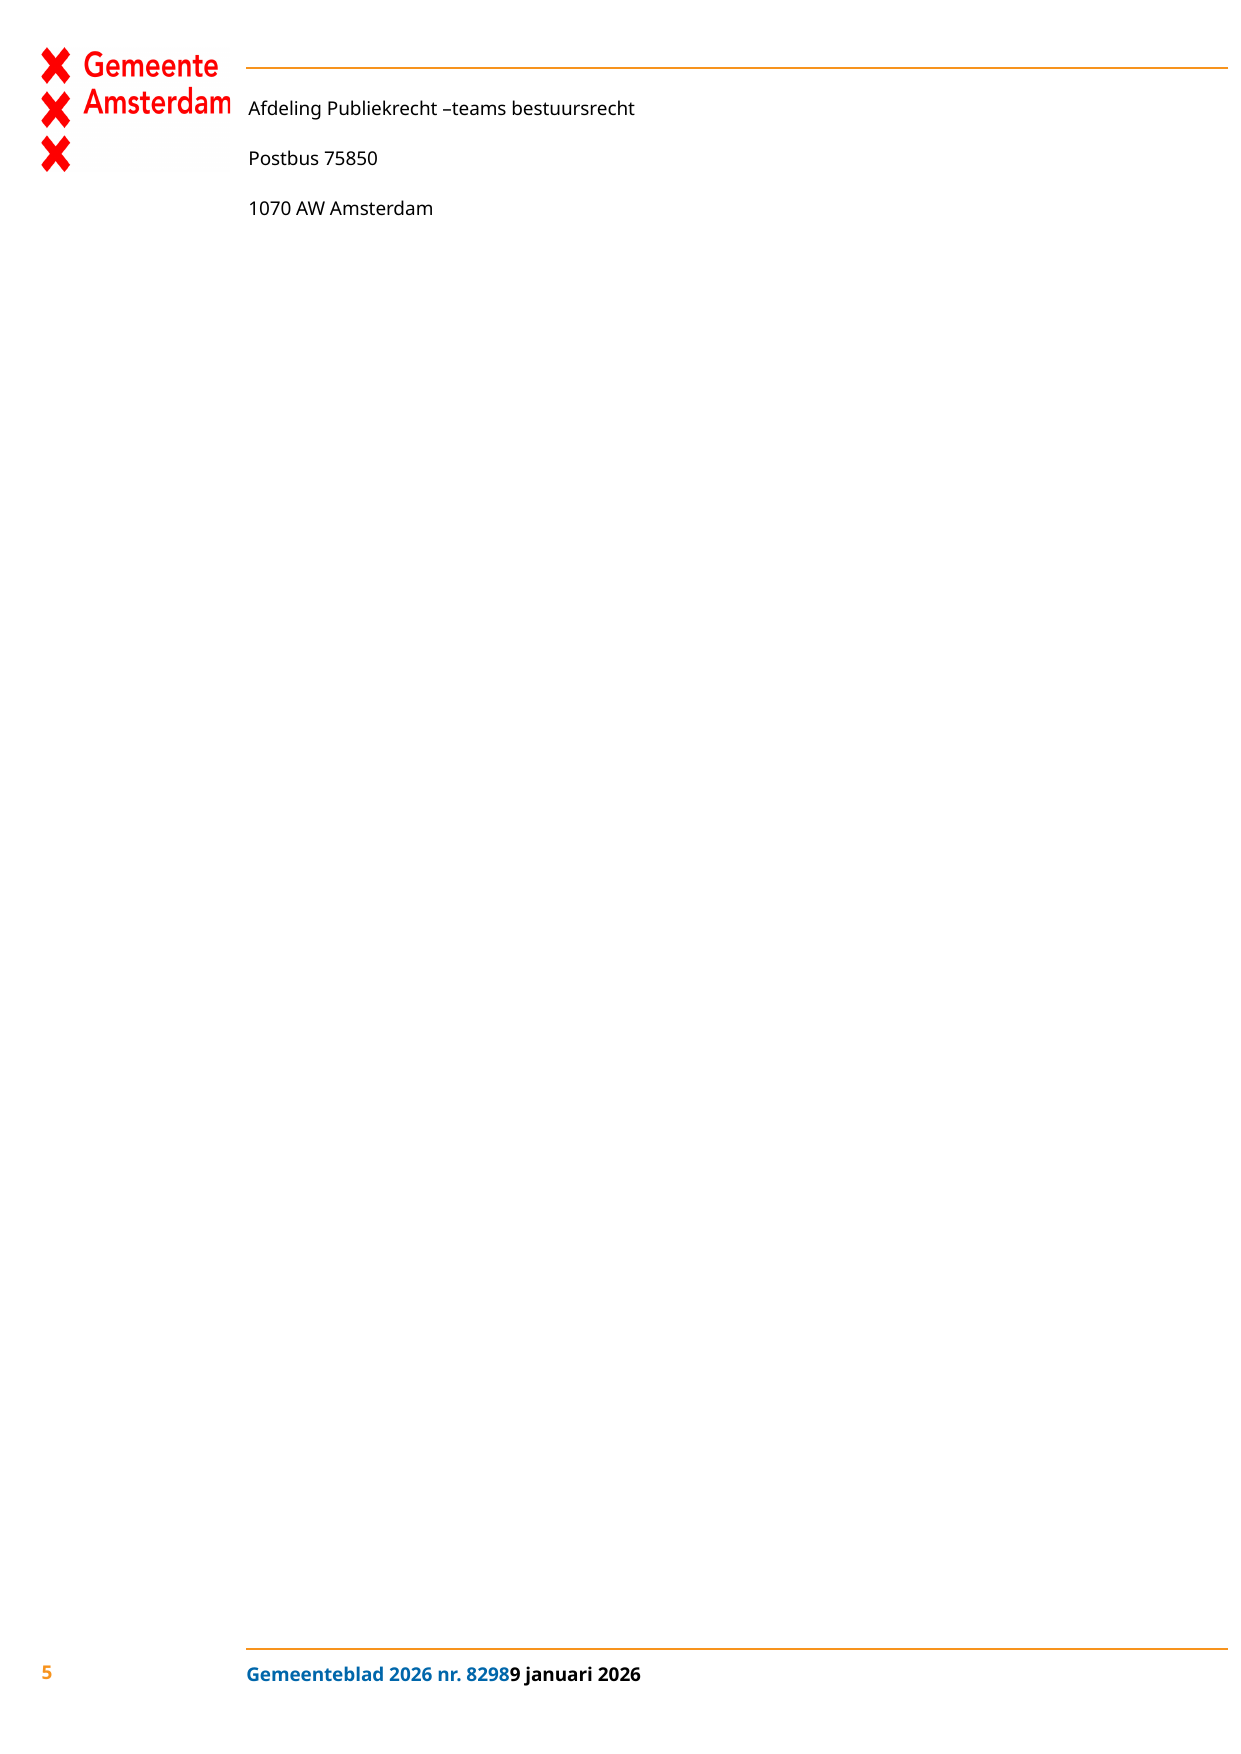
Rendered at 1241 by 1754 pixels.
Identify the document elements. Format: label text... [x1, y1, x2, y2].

text 1070 AW Amsterdam [248, 196, 1152, 221]
picture [41, 47, 231, 172]
text Afdeling Publiekrecht –teams bestuursrecht [248, 95, 1152, 121]
text Postbus 75850 [248, 145, 1152, 171]
